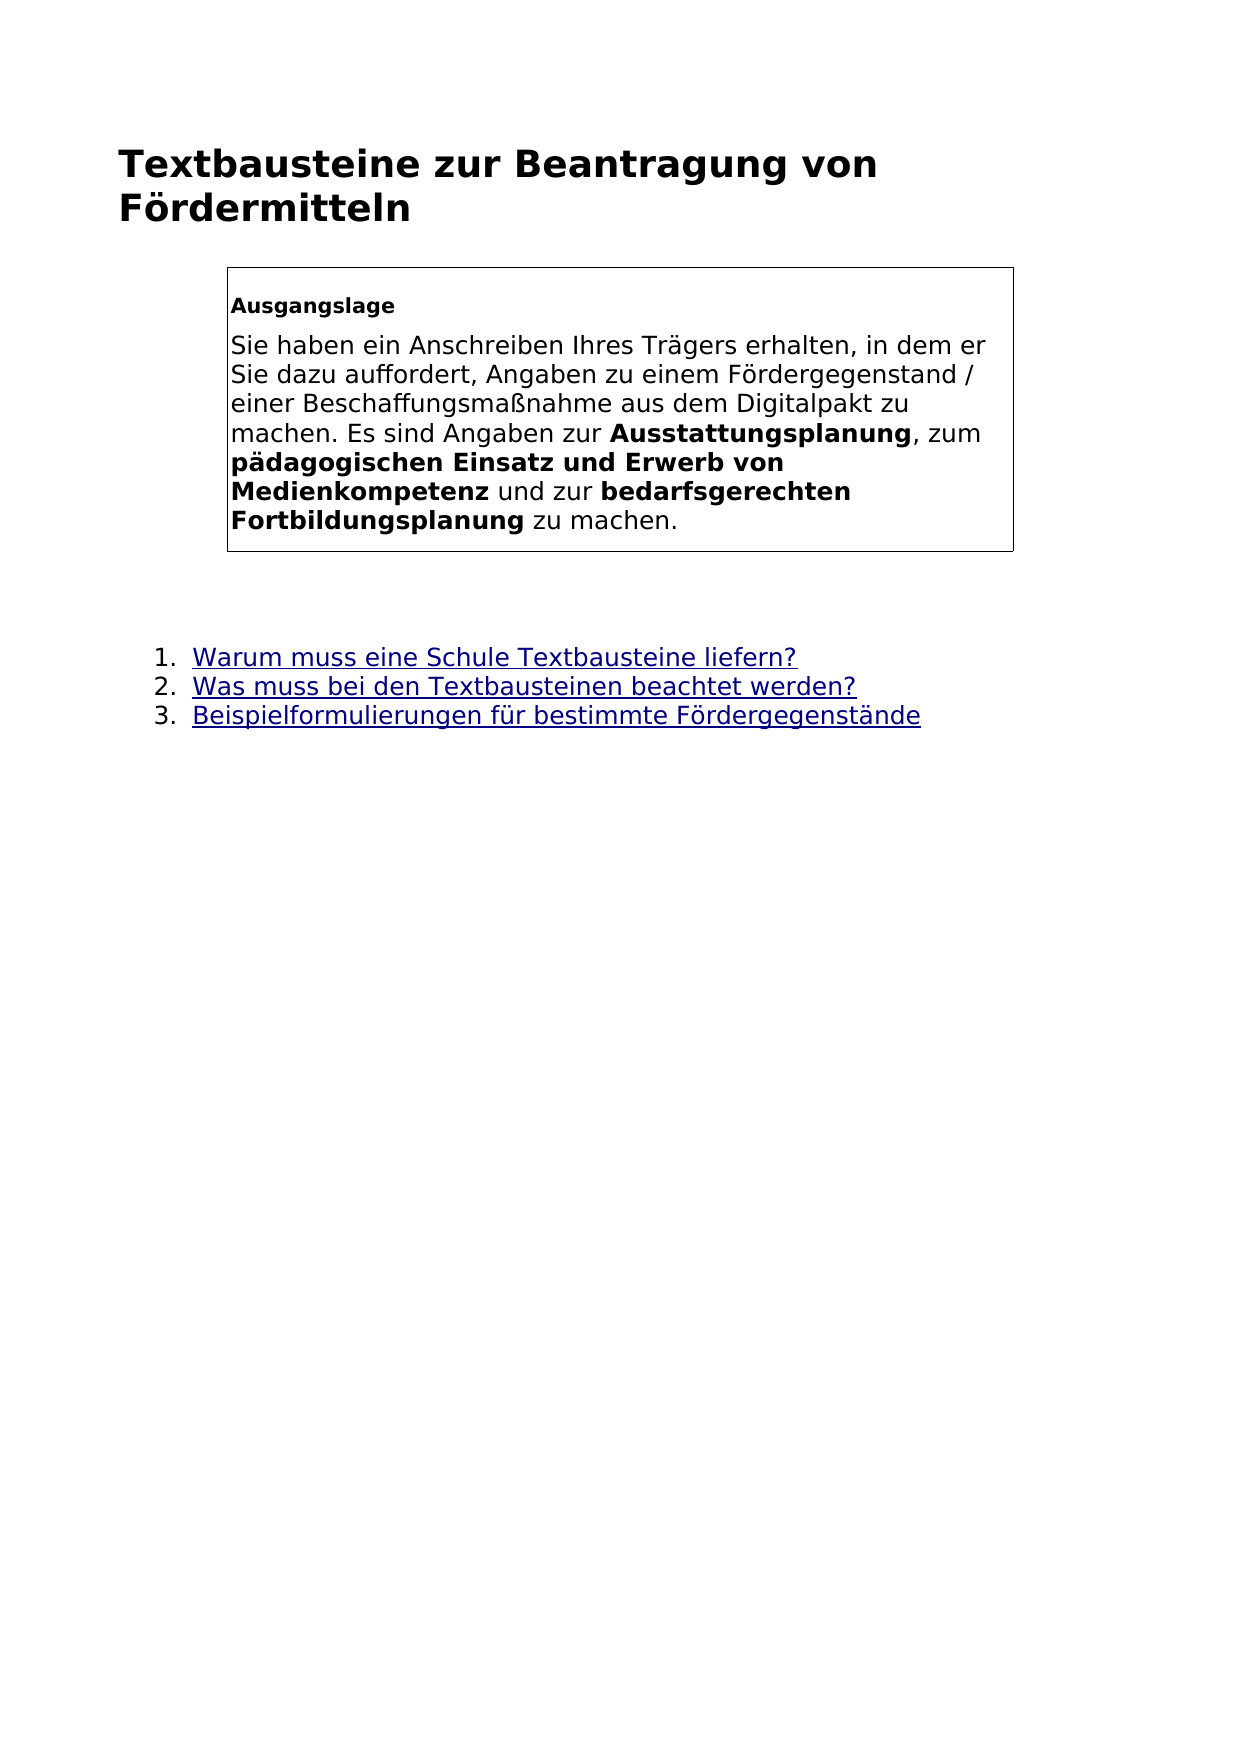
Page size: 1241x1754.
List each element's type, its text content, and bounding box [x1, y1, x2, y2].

subtitle Textbausteine zur Beantragung von Fördermitteln [118, 143, 1122, 230]
list Beispielformulierungen für bestimmte Fördergegenstände [177, 701, 1122, 730]
list Was muss bei den Textbausteinen beachtet werden? [177, 672, 1122, 701]
list Warum muss eine Schule Textbausteine liefern? [177, 643, 1122, 672]
table_header Ausgangslage Sie haben ein Anschreiben Ihres Trägers erhalten, in dem er Sie dazu auffordert, Angaben zu einem Fördergegenstand / einer Beschaffungsmaßnahme aus dem Digitalpakt zu machen. Es sind Angaben zur Ausstattungsplanung, zum pädagogischen Einsatz und Erwerb von Medienkompetenz und zur bedarfsgerechten Fortbildungsplanung zu machen. [228, 268, 1013, 551]
